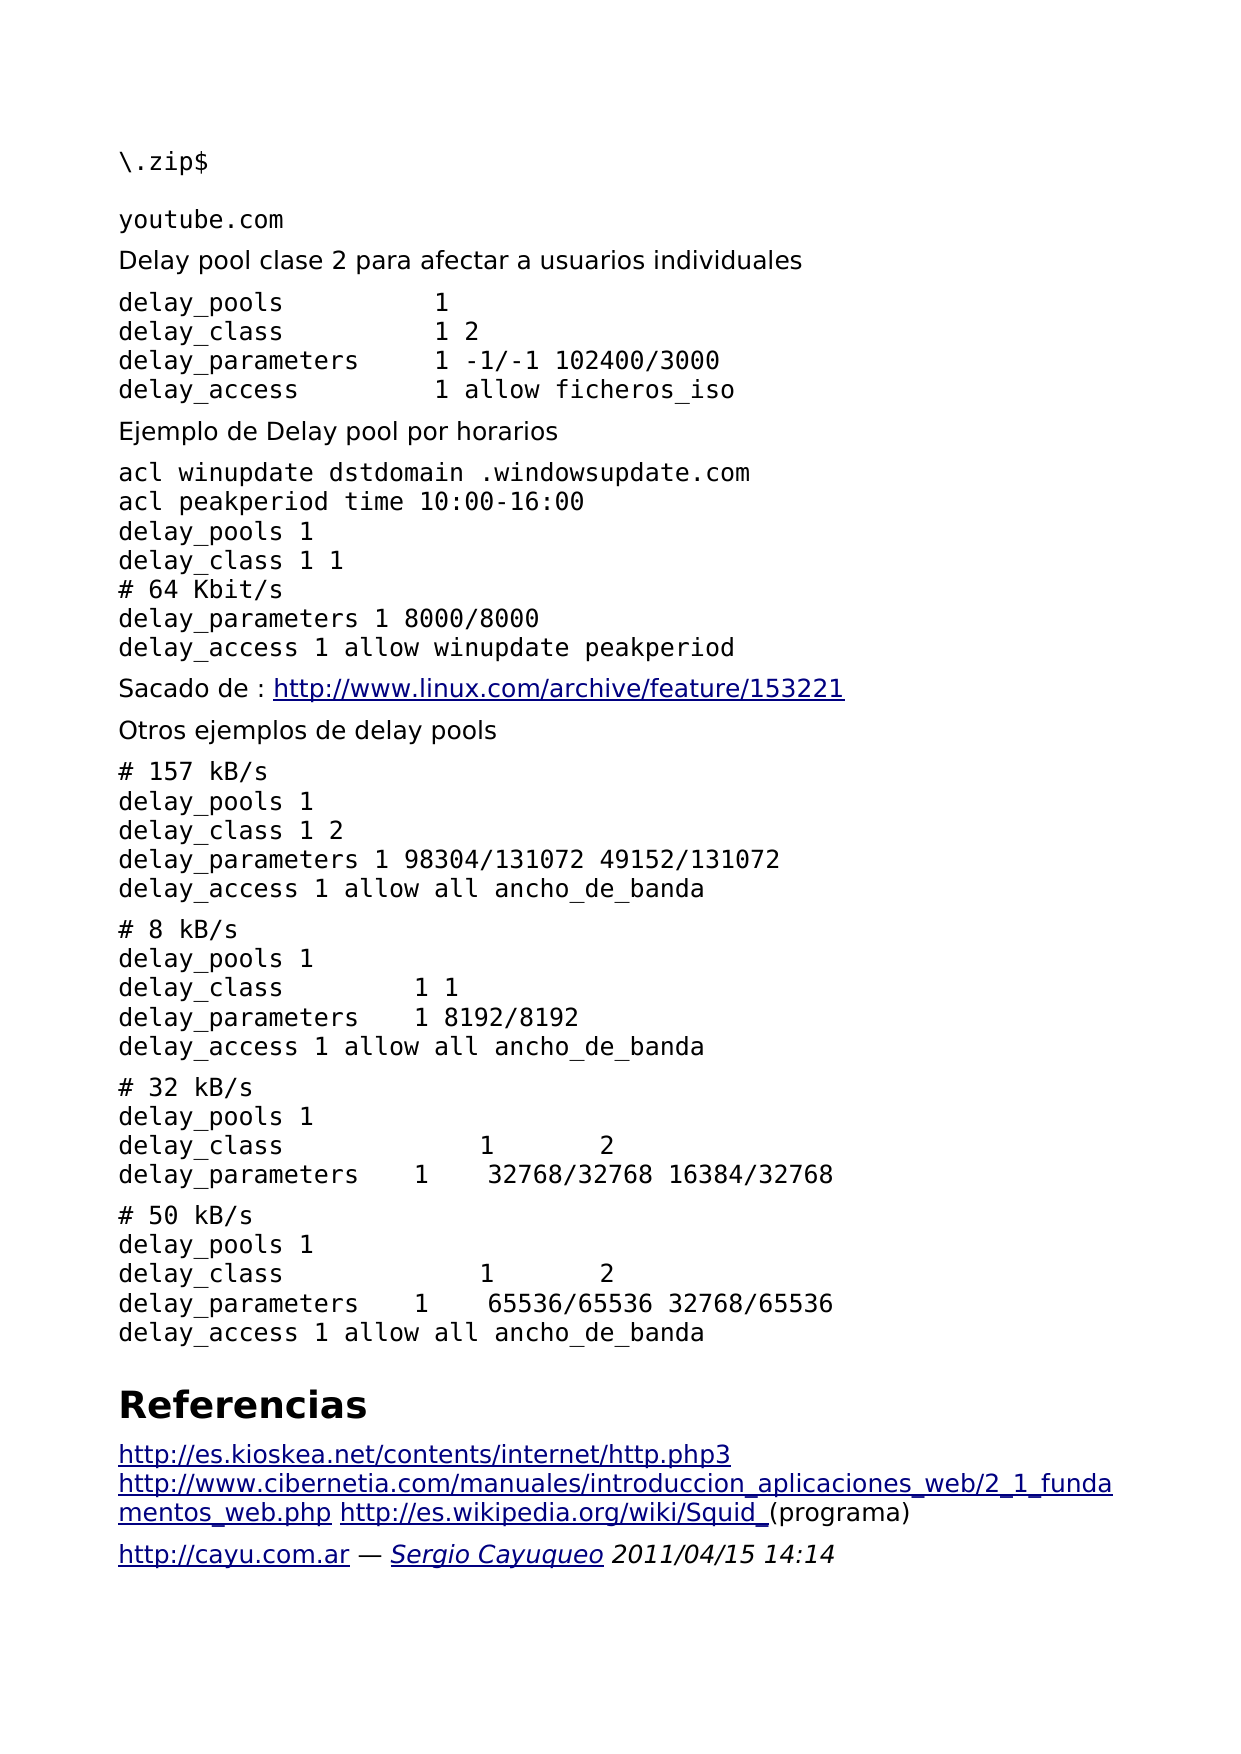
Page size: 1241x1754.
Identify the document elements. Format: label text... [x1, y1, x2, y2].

text http://es.kioskea.net/contents/internet/http.php3 http://www.cibernetia.com/manuales/introduccion_aplicaciones_web/2_1_fundamentos_web.php http://es.wikipedia.org/wiki/Squid_(programa) [118, 1440, 1122, 1527]
text Ejemplo de Delay pool por horarios [118, 417, 1122, 446]
text delay_pools 1 delay_class 1 2 delay_parameters 1 -1/-1 102400/3000 delay_access 1 allow ficheros_iso [118, 288, 1122, 405]
text Delay pool clase 2 para afectar a usuarios individuales [118, 247, 1122, 276]
text # 8 kB/s delay_pools 1 delay_class 1 1 delay_parameters 1 8192/8192 delay_access 1 allow all ancho_de_banda [118, 915, 1122, 1061]
text http://cayu.com.ar — Sergio Cayuqueo 2011/04/15 14:14 [118, 1540, 1122, 1569]
text acl winupdate dstdomain .windowsupdate.com acl peakperiod time 10:00-16:00 delay_pools 1 delay_class 1 1 # 64 Kbit/s delay_parameters 1 8000/8000 delay_access 1 allow winupdate peakperiod [118, 458, 1122, 662]
text Otros ejemplos de delay pools [118, 716, 1122, 745]
text Sacado de : http://www.linux.com/archive/feature/153221 [118, 674, 1122, 703]
subtitle Referencias [118, 1384, 1122, 1427]
text # 157 kB/s delay_pools 1 delay_class 1 2 delay_parameters 1 98304/131072 49152/131072 delay_access 1 allow all ancho_de_banda [118, 758, 1122, 903]
text # 50 kB/s delay_pools 1 delay_class 1 2 delay_parameters 1 65536/65536 32768/65536 delay_access 1 allow all ancho_de_banda [118, 1201, 1122, 1347]
text # 32 kB/s delay_pools 1 delay_class 1 2 delay_parameters 1 32768/32768 16384/32768 [118, 1073, 1122, 1189]
text \.zip$ youtube.com [118, 118, 1122, 235]
